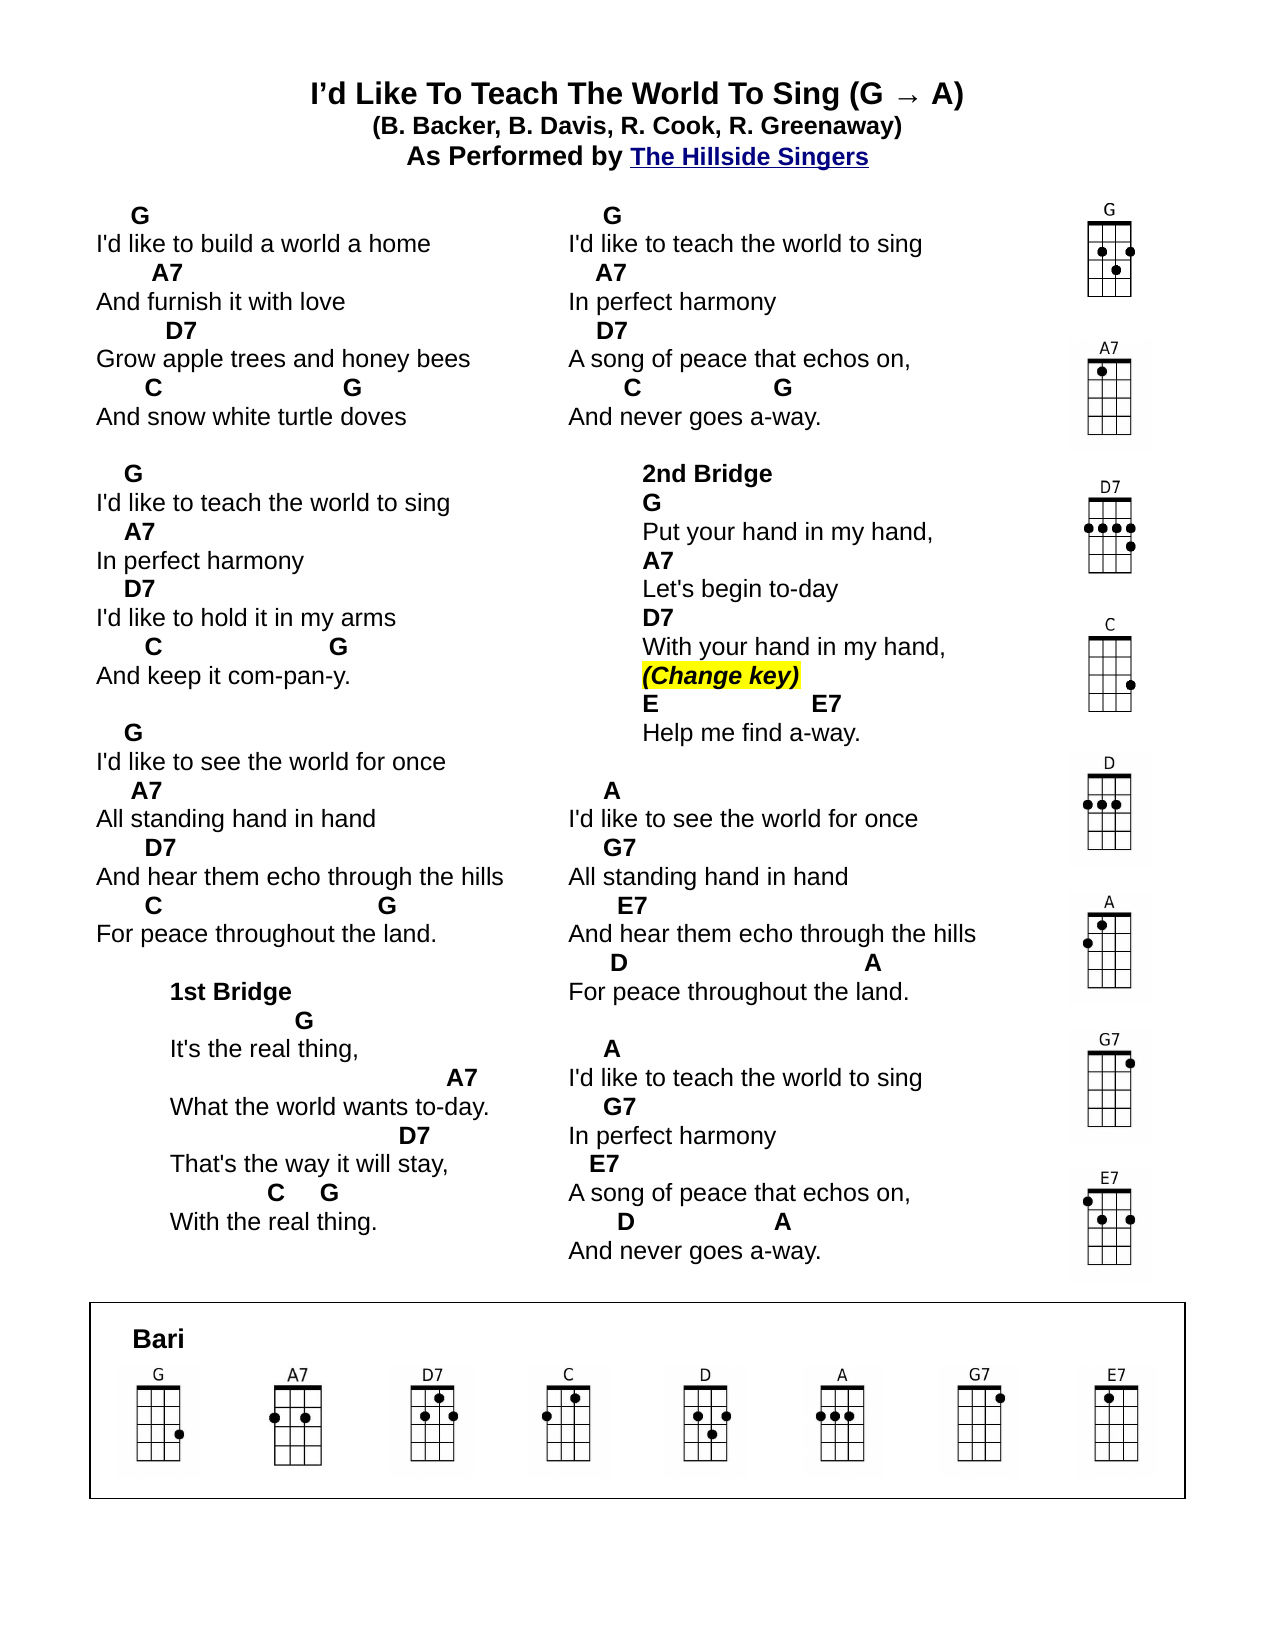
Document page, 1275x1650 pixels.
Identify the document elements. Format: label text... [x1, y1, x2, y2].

table_cell [774, 1303, 911, 1360]
table_cell [1048, 1360, 1184, 1498]
table_header G I'd like to teach the world to sing A7 In perfect harmony D7 A song of peace that echos on, C G And never goes a-way. 2nd Bridge G Put your hand in my hand, A7 Let's begin to-day D7 With your hand in my hand, (Change key) E E7 Help me find a-way. A I'd like to see the world for once G7 All standing hand in hand E7 And hear them echo through the hills D A For peace throughout the land. A I'd like to teach the world to sing G7 In perfect harmony E7 A song of peace that echos on, D A And never goes a-way. [563, 195, 1035, 1302]
table_cell [501, 1360, 637, 1498]
picture [1068, 477, 1152, 590]
picture [390, 1365, 474, 1478]
table_cell [1048, 1303, 1184, 1360]
table_cell [1035, 748, 1185, 887]
table_cell Bari [91, 1303, 227, 1360]
picture [255, 1365, 336, 1478]
table_cell [638, 1303, 774, 1360]
table_cell [364, 1360, 501, 1498]
table_cell [1035, 333, 1185, 472]
table_cell [774, 1360, 911, 1498]
picture [1067, 1030, 1152, 1144]
picture [800, 1365, 885, 1478]
picture [1067, 753, 1152, 867]
table_cell [1035, 610, 1185, 748]
table_cell [91, 1360, 227, 1498]
table_header [1035, 195, 1185, 333]
table_cell [501, 1303, 637, 1360]
table_cell [638, 1360, 774, 1498]
table_cell [364, 1303, 501, 1360]
table_cell [911, 1303, 1048, 1360]
picture [1067, 338, 1152, 452]
table_cell [227, 1303, 364, 1360]
text I’d Like To Teach The World To Sing (G → A) (B. Backer, B. Davis, R. Cook, R. Greenaway) As Performed by The Hillside Singers [90, 75, 1185, 171]
picture [527, 1365, 611, 1478]
picture [1067, 1168, 1152, 1282]
picture [663, 1365, 748, 1478]
table_cell [1035, 1025, 1185, 1163]
picture [1068, 615, 1152, 729]
picture [116, 1365, 201, 1478]
picture [937, 1365, 1022, 1478]
table_cell [1035, 472, 1185, 610]
table_cell [1035, 887, 1185, 1025]
table_header G I'd like to build a world a home A7 And furnish it with love D7 Grow apple trees and honey bees C G And snow white turtle doves G I'd like to teach the world to sing A7 In perfect harmony D7 I'd like to hold it in my arms C G And keep it com-pan-y. G I'd like to see the world for once A7 All standing hand in hand D7 And hear them echo through the hills C G For peace throughout the land. 1st Bridge G It's the real thing, A7 What the world wants to-day. D7 That's the way it will stay, C G With the real thing. [90, 195, 562, 1302]
table_cell [1035, 1163, 1185, 1302]
picture [1067, 200, 1152, 314]
picture [1074, 1365, 1159, 1478]
picture [1067, 892, 1152, 1005]
table_cell [227, 1360, 364, 1498]
table_cell [911, 1360, 1048, 1498]
